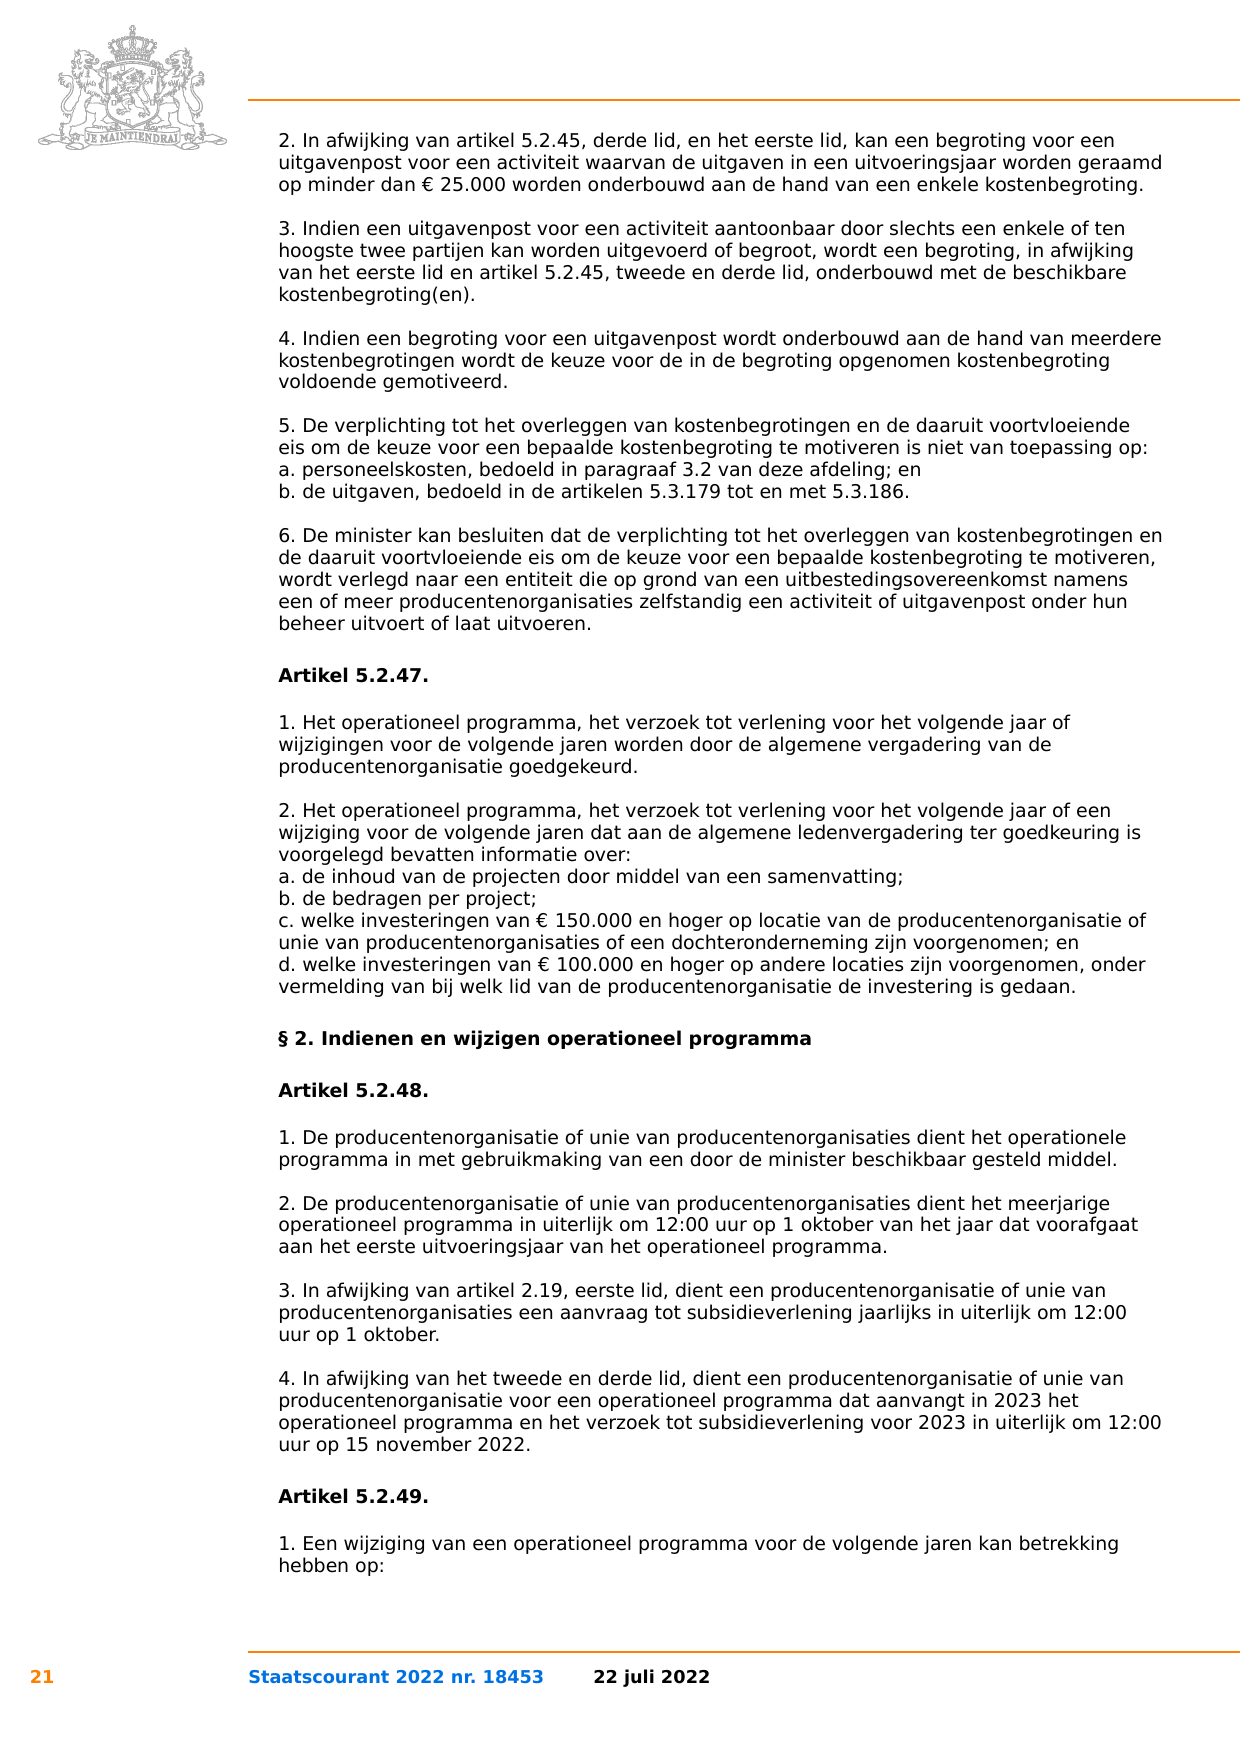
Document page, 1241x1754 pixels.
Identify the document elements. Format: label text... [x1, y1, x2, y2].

subtitle Artikel 5.2.48. [278, 1079, 1163, 1102]
text 2. Het operationeel programma, het verzoek tot verlening voor het volgende jaar of een wijziging voor de volgende jaren dat aan de algemene ledenvergadering ter goedkeuring is voorgelegd bevatten informatie over: [278, 800, 1163, 866]
text 1. Het operationeel programma, het verzoek tot verlening voor het volgende jaar of wijzigingen voor de volgende jaren worden door de algemene vergadering van de producentenorganisatie goedgekeurd. [278, 712, 1163, 778]
subtitle Artikel 5.2.47. [278, 665, 1163, 687]
subtitle § 2. Indienen en wijzigen operationeel programma [278, 1028, 1163, 1049]
subtitle Artikel 5.2.49. [278, 1486, 1163, 1508]
text d. welke investeringen van € 100.000 en hoger op andere locaties zijn voorgenomen, onder vermelding van bij welk lid van de producentenorganisatie de investering is gedaan. [278, 954, 1163, 998]
text a. personeelskosten, bedoeld in paragraaf 3.2 van deze afdeling; en [278, 459, 1163, 481]
text 1. Een wijziging van een operationeel programma voor de volgende jaren kan betrekking hebben op: [278, 1533, 1163, 1577]
text 2. De producentenorganisatie of unie van producentenorganisaties dient het meerjarige operationeel programma in uiterlijk om 12:00 uur op 1 oktober van het jaar dat voorafgaat aan het eerste uitvoeringsjaar van het operationeel programma. [278, 1192, 1163, 1258]
text 3. Indien een uitgavenpost voor een activiteit aantoonbaar door slechts een enkele of ten hoogste twee partijen kan worden uitgevoerd of begroot, wordt een begroting, in afwijking van het eerste lid en artikel 5.2.45, tweede en derde lid, onderbouwd met de beschikbare kostenbegroting(en). [278, 218, 1163, 306]
picture [38, 25, 227, 150]
text b. de bedragen per project; [278, 888, 1163, 910]
text 2. In afwijking van artikel 5.2.45, derde lid, en het eerste lid, kan een begroting voor een uitgavenpost voor een activiteit waarvan de uitgaven in een uitvoeringsjaar worden geraamd op minder dan € 25.000 worden onderbouwd aan de hand van een enkele kostenbegroting. [278, 130, 1163, 196]
text 3. In afwijking van artikel 2.19, eerste lid, dient een producentenorganisatie of unie van producentenorganisaties een aanvraag tot subsidieverlening jaarlijks in uiterlijk om 12:00 uur op 1 oktober. [278, 1280, 1163, 1346]
text b. de uitgaven, bedoeld in de artikelen 5.3.179 tot en met 5.3.186. [278, 481, 1163, 503]
text a. de inhoud van de projecten door middel van een samenvatting; [278, 866, 1163, 888]
text 4. Indien een begroting voor een uitgavenpost wordt onderbouwd aan de hand van meerdere kostenbegrotingen wordt de keuze voor de in de begroting opgenomen kostenbegroting voldoende gemotiveerd. [278, 327, 1163, 393]
text 4. In afwijking van het tweede en derde lid, dient een producentenorganisatie of unie van producentenorganisatie voor een operationeel programma dat aanvangt in 2023 het operationeel programma en het verzoek tot subsidieverlening voor 2023 in uiterlijk om 12:00 uur op 15 november 2022. [278, 1368, 1163, 1456]
text c. welke investeringen van € 150.000 en hoger op locatie van de producentenorganisatie of unie van producentenorganisaties of een dochteronderneming zijn voorgenomen; en [278, 910, 1163, 954]
text 5. De verplichting tot het overleggen van kostenbegrotingen en de daaruit voortvloeiende eis om de keuze voor een bepaalde kostenbegroting te motiveren is niet van toepassing op: [278, 415, 1163, 459]
text 1. De producentenorganisatie of unie van producentenorganisaties dient het operationele programma in met gebruikmaking van een door de minister beschikbaar gesteld middel. [278, 1127, 1163, 1171]
text 6. De minister kan besluiten dat de verplichting tot het overleggen van kostenbegrotingen en de daaruit voortvloeiende eis om de keuze voor een bepaalde kostenbegroting te motiveren, wordt verlegd naar een entiteit die op grond van een uitbestedingsovereenkomst namens een of meer producentenorganisaties zelfstandig een activiteit of uitgavenpost onder hun beheer uitvoert of laat uitvoeren. [278, 525, 1163, 635]
